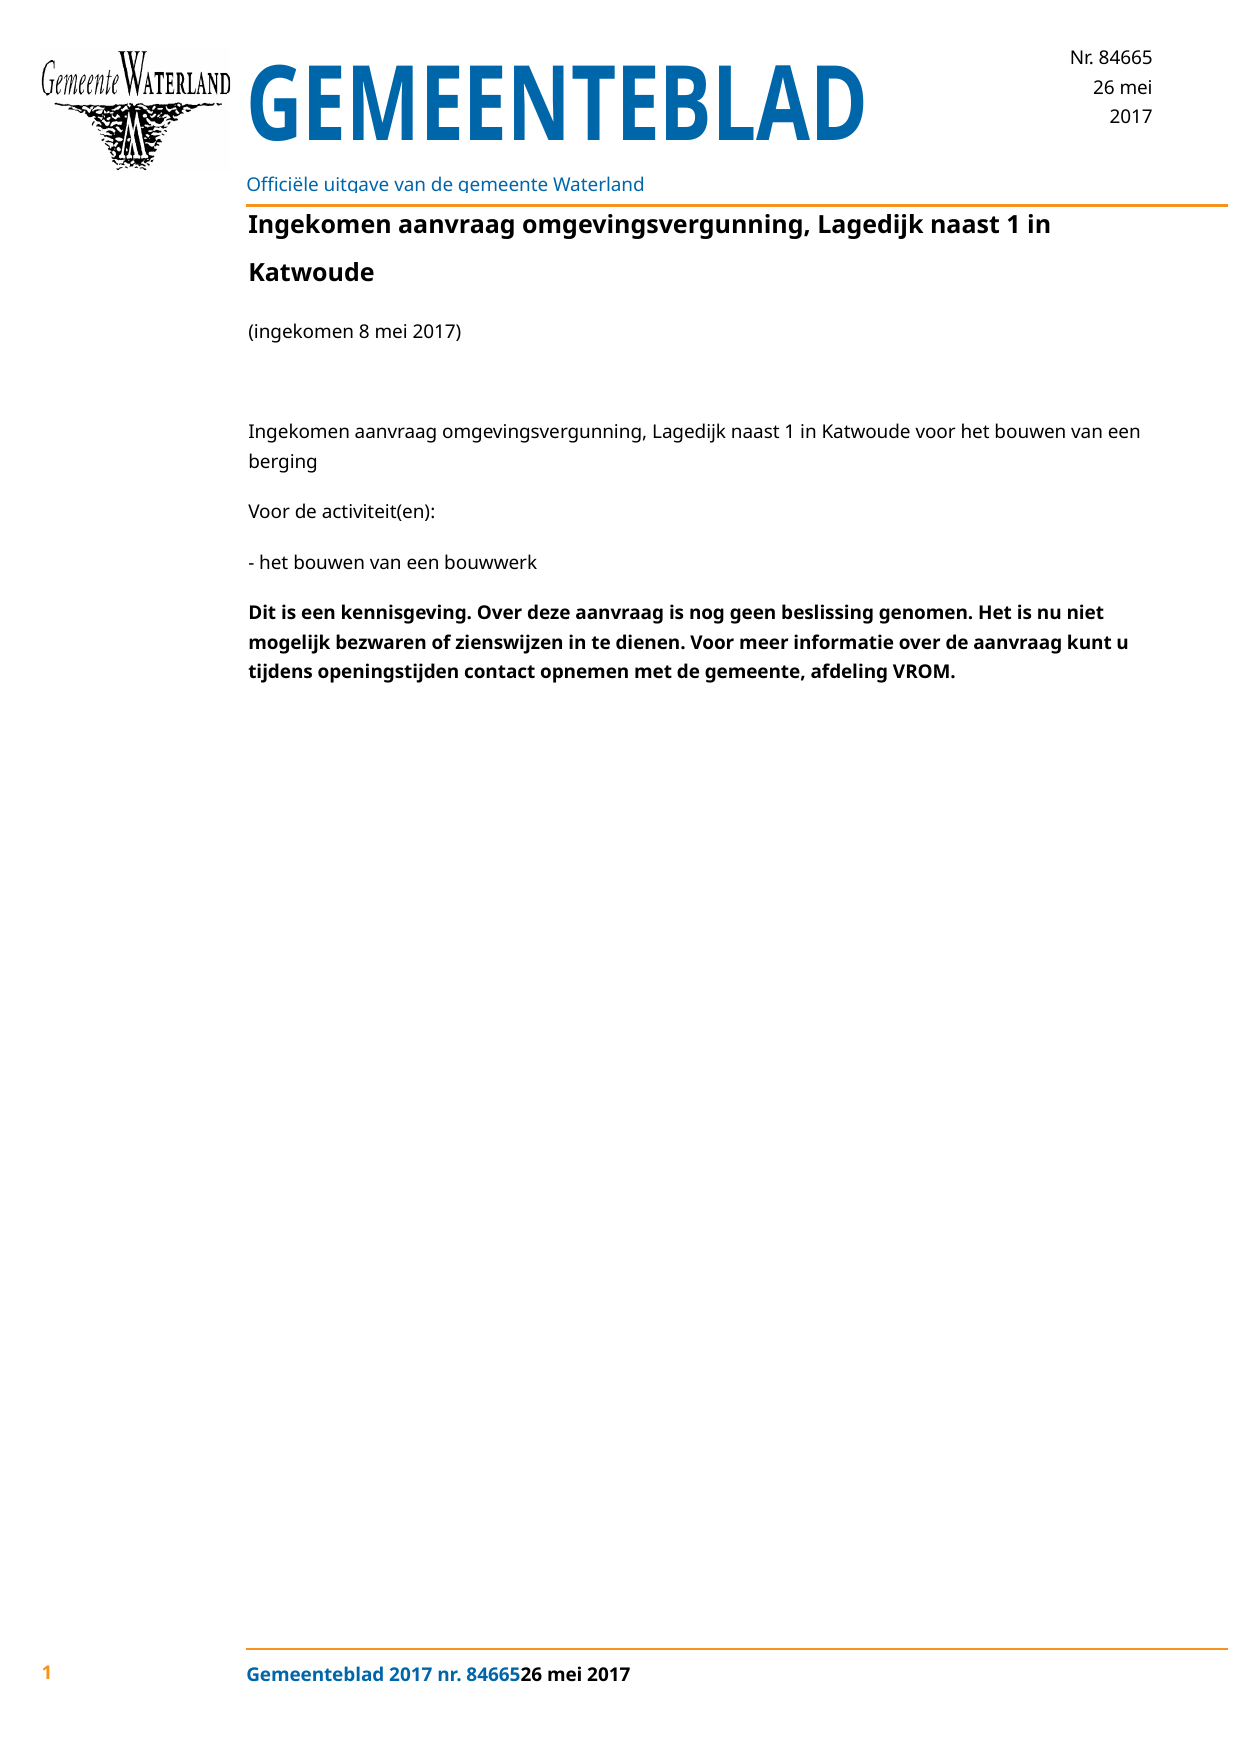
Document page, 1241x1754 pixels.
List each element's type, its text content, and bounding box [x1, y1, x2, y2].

text Ingekomen aanvraag omgevingsvergunning, Lagedijk naast 1 in Katwoude voor het bouwen van een berging [248, 419, 1152, 474]
text (ingekomen 8 mei 2017) [248, 318, 1152, 344]
text Voor de activiteit(en): [248, 499, 1152, 524]
text Ingekomen aanvraag omgevingsvergunning, Lagedijk naast 1 in Katwoude [248, 207, 1152, 288]
text Dit is een kennisgeving. Over deze aanvraag is nog geen beslissing genomen. Het is nu niet mogelijk bezwaren of zienswijzen in te dienen. Voor meer informatie over de aanvraag kunt u tijdens openingstijden contact opnemen met de gemeente, afdeling VROM. [248, 599, 1152, 684]
text - het bouwen van een bouwwerk [248, 549, 1152, 575]
picture [41, 47, 231, 172]
